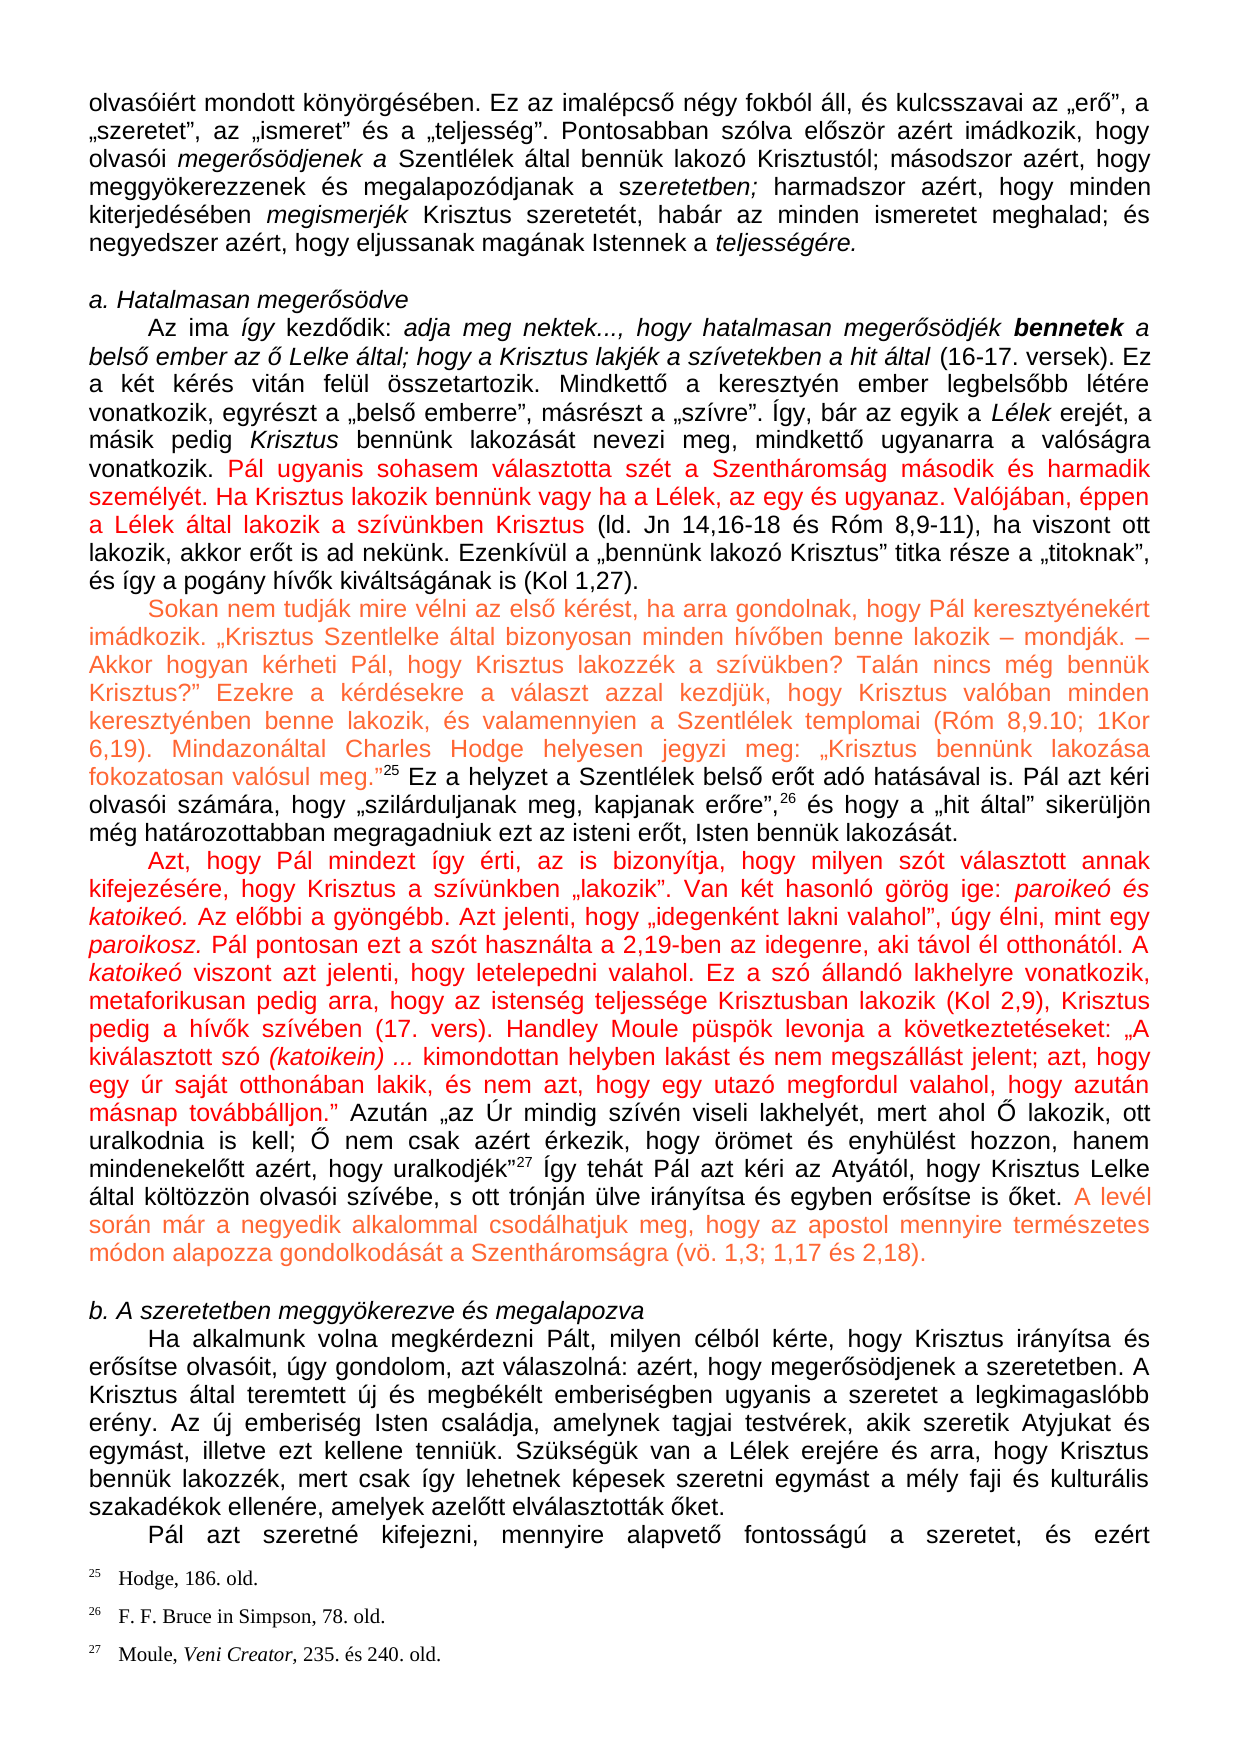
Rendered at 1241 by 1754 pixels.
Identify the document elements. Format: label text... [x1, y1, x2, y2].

text Moule, Veni Creator, 235. és 240. old. [88, 1642, 1152, 1665]
text Az ima így kezdődik: adja meg nektek..., hogy hatalmasan megerősödjék bennetek a belső ember az ő Lelke által; hogy a Krisztus lakjék a szívetekben a hit által (16-17. versek). Ez a két kérés vitán felül összetartozik. Mindkettő a keresztyén ember legbelsőbb létére vonatkozik, egyrészt a „belső emberre”, másrészt a „szívre”. Így, bár az egyik a Lélek erejét, a másik pedig Krisztus bennünk lakozását nevezi meg, mindkettő ugyanarra a valóságra vonatkozik. Pál ugyanis sohasem választotta szét a Szentháromság második és harmadik személyét. Ha Krisztus lakozik bennünk vagy ha a Lélek, az egy és ugyanaz. Valójában, éppen a Lélek által lakozik a szívünkben Krisztus (ld. Jn 14,16-18 és Róm 8,9-11), ha viszont ott lakozik, akkor erőt is ad nekünk. Ezenkívül a „bennünk lakozó Krisztus” titka része a „titoknak”, és így a pogány hívők kiváltságának is (Kol 1,27). [88, 314, 1152, 594]
text olvasóiért mondott könyörgésében. Ez az imalépcső négy fokból áll, és kulcsszavai az „erő”, a „szeretet”, az „ismeret” és a „teljesség”. Pontosabban szólva először azért imádkozik, hogy olvasói megerősödjenek a Szentlélek által bennük lakozó Krisztustól; másodszor azért, hogy meggyökerezzenek és megalapozódjanak a szeretetben; harmadszor azért, hogy minden kiterjedésében megismerjék Krisztus szeretetét, habár az minden ismeretet meghalad; és negyedszer azért, hogy eljussanak magának Istennek a teljességére. [88, 88, 1152, 257]
text Pál azt szeretné kifejezni, mennyire alapvető fontosságú a szeretet, és ezért [88, 1521, 1152, 1548]
text Sokan nem tudják mire vélni az első kérést, ha arra gondolnak, hogy Pál keresztyénekért imádkozik. „Krisztus Szentlelke által bizonyosan minden hívőben benne lakozik – mondják. – Akkor hogyan kérheti Pál, hogy Krisztus lakozzék a szívükben? Talán nincs még bennük Krisztus?” Ezekre a kérdésekre a választ azzal kezdjük, hogy Krisztus valóban minden keresztyénben benne lakozik, és valamennyien a Szentlélek templomai (Róm 8,9.10; 1Kor 6,19). Mindazonáltal Charles Hodge helyesen jegyzi meg: „Krisztus bennünk lakozása fokozatosan valósul meg.” Ez a helyzet a Szentlélek belső erőt adó hatásával is. Pál azt kéri olvasói számára, hogy „szilárduljanak meg, kapjanak erőre”, és hogy a „hit által” sikerüljön még határozottabban megragadniuk ezt az isteni erőt, Isten bennük lakozását. [88, 594, 1152, 847]
text Ha alkalmunk volna megkérdezni Pált, milyen célból kérte, hogy Krisztus irányítsa és erősítse olvasóit, úgy gondolom, azt válaszolná: azért, hogy megerősödjenek a szeretetben. A Krisztus által teremtett új és megbékélt emberiségben ugyanis a szeretet a legkimagaslóbb erény. Az új emberiség Isten családja, amelynek tagjai testvérek, akik szeretik Atyjukat és egymást, illetve ezt kellene tenniük. Szükségük van a Lélek erejére és arra, hogy Krisztus bennük lakozzék, mert csak így lehetnek képesek szeretni egymást a mély faji és kulturális szakadékok ellenére, amelyek azelőtt elválasztották őket. [88, 1324, 1152, 1521]
text b. A szeretetben meggyökerezve és megalapozva [88, 1296, 1152, 1324]
text a. Hatalmasan megerősödve [88, 286, 1152, 314]
text Hodge, 186. old. [88, 1567, 1152, 1590]
text F. F. Bruce in Simpson, 78. old. [88, 1604, 1152, 1628]
text Azt, hogy Pál mindezt így érti, az is bizonyítja, hogy milyen szót választott annak kifejezésére, hogy Krisztus a szívünkben „lakozik”. Van két hasonló görög ige: paroikeó és katoikeó. Az előbbi a gyöngébb. Azt jelenti, hogy „idegenként lakni valahol”, úgy élni, mint egy paroikosz. Pál pontosan ezt a szót használta a 2,19-ben az idegenre, aki távol él otthonától. A katoikeó viszont azt jelenti, hogy letelepedni valahol. Ez a szó állandó lakhelyre vonatkozik, metaforikusan pedig arra, hogy az istenség teljessége Krisztusban lakozik (Kol 2,9), Krisztus pedig a hívők szívében (17. vers). Handley Moule püspök levonja a következtetéseket: „A kiválasztott szó (katoikein) ... kimondottan helyben lakást és nem megszállást jelent; azt, hogy egy úr saját otthonában lakik, és nem azt, hogy egy utazó megfordul valahol, hogy azután másnap továbbálljon.” Azután „az Úr mindig szívén viseli lakhelyét, mert ahol Ő lakozik, ott uralkodnia is kell; Ő nem csak azért érkezik, hogy örömet és enyhülést hozzon, hanem mindenekelőtt azért, hogy uralkodjék” Így tehát Pál azt kéri az Atyától, hogy Krisztus Lelke által költözzön olvasói szívébe, s ott trónján ülve irányítsa és egyben erősítse is őket. A levél során már a negyedik alkalommal csodálhatjuk meg, hogy az apostol mennyire természetes módon alapozza gondolkodását a Szentháromságra (vö. 1,3; 1,17 és 2,18). [88, 847, 1152, 1267]
